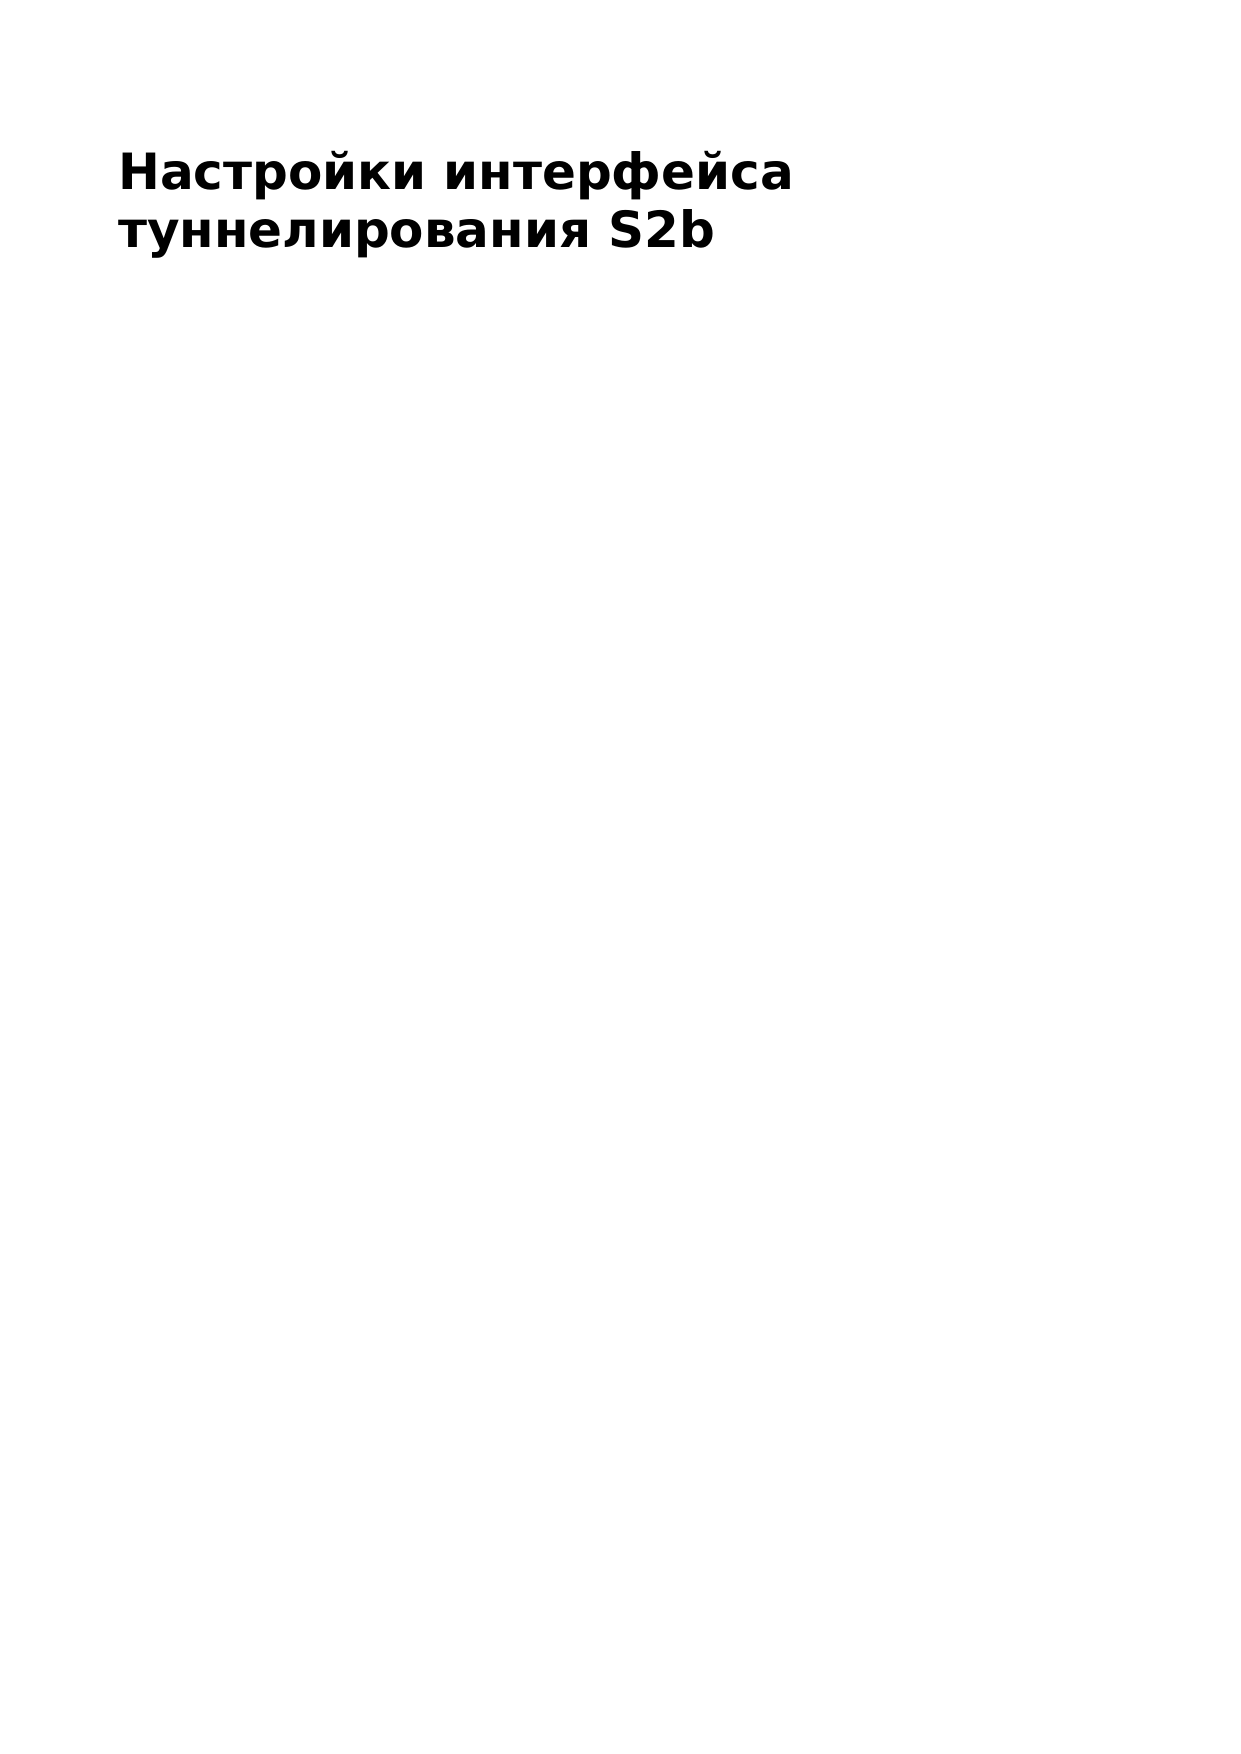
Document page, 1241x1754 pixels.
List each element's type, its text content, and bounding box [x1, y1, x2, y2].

subtitle Настройки интерфейса туннелирования S2b [118, 143, 1122, 259]
